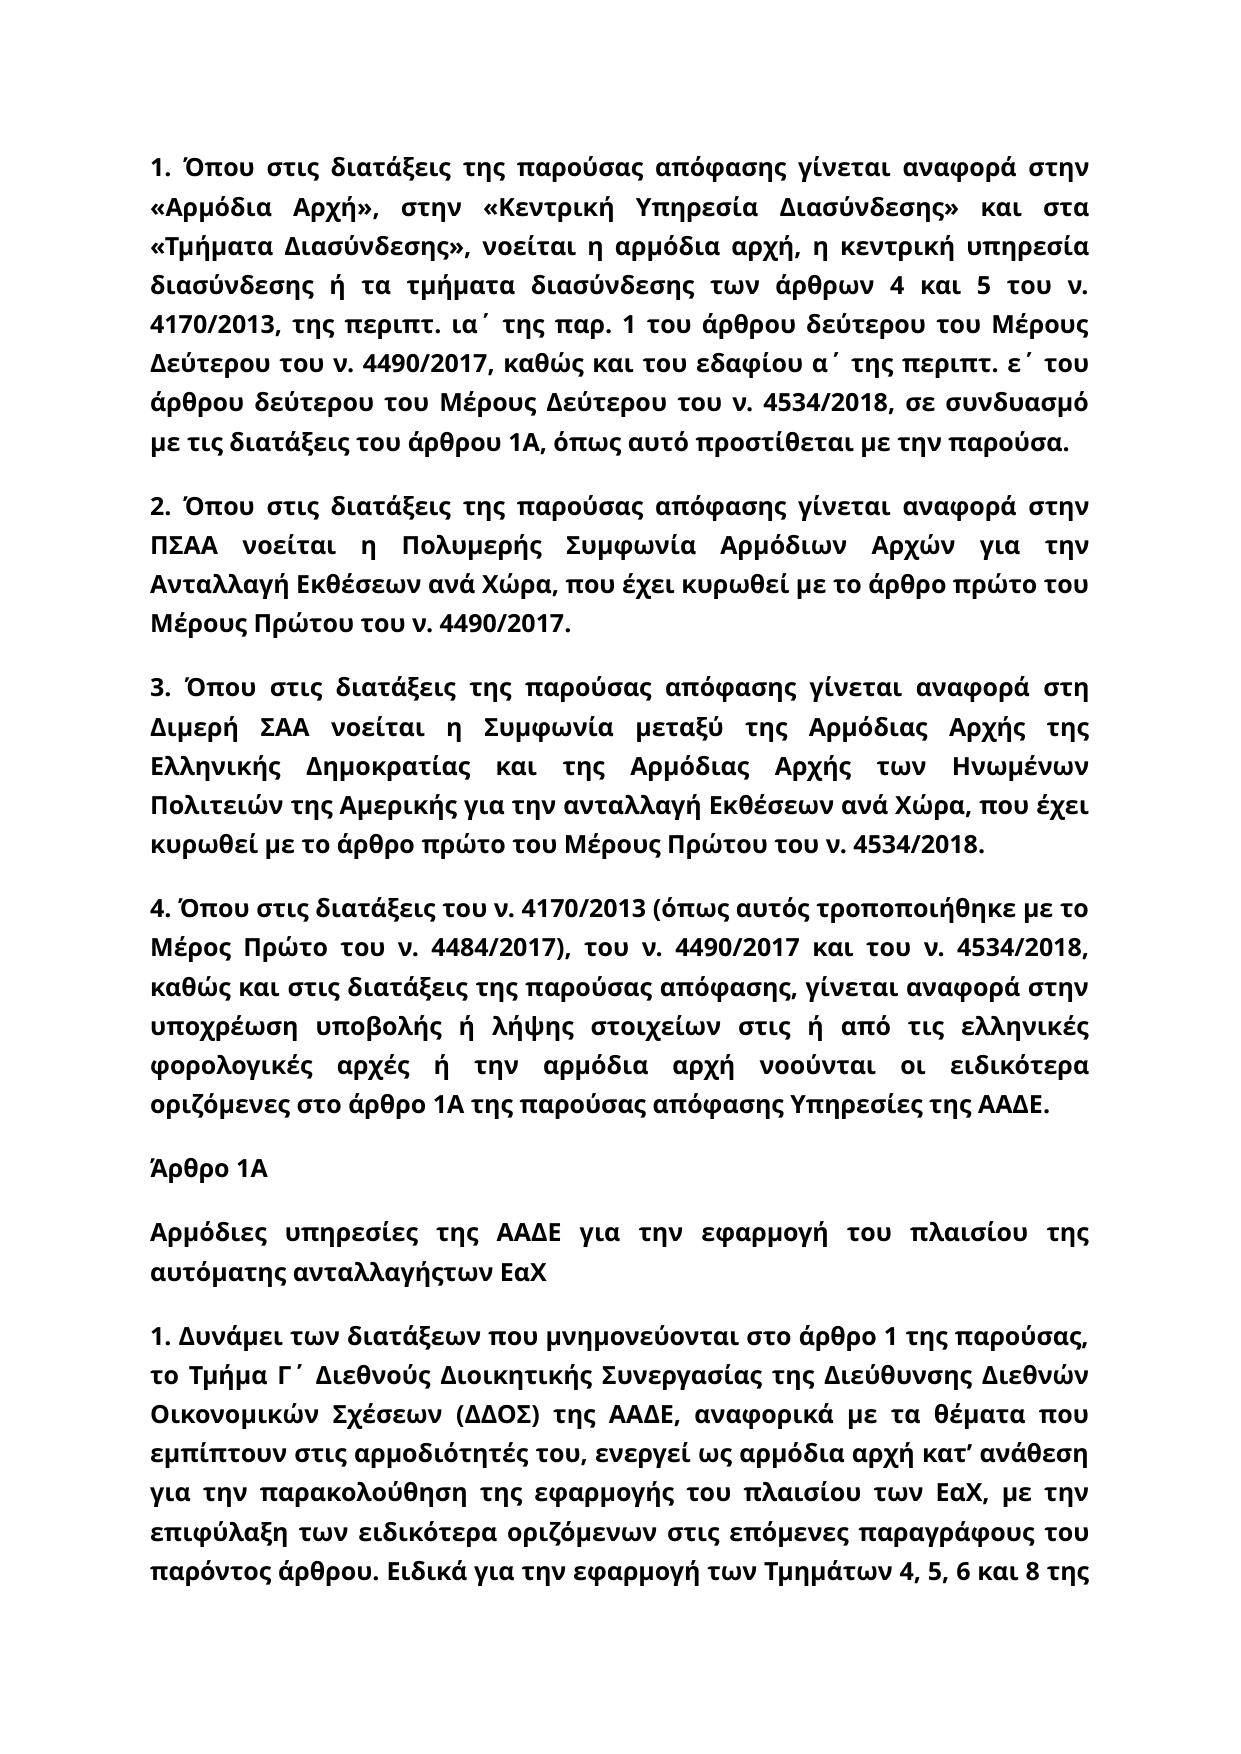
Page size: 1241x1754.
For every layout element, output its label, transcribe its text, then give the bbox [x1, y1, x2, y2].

text 1. Όπου στις διατάξεις της παρούσας απόφασης γίνεται αναφορά στην «Αρμόδια Αρχή», στην «Κεντρική Υπηρεσία Διασύνδεσης» και στα «Τμήματα Διασύνδεσης», νοείται η αρμόδια αρχή, η κεντρική υπηρεσία διασύνδεσης ή τα τμήματα διασύνδεσης των άρθρων 4 και 5 του ν. 4170/2013, της περιπτ. ια΄ της παρ. 1 του άρθρου δεύτερου του Μέρους Δεύτερου του ν. 4490/2017, καθώς και του εδαφίου α΄ της περιπτ. ε΄ του άρθρου δεύτερου του Μέρους Δεύτερου του ν. 4534/2018, σε συνδυασμό με τις διατάξεις του άρθρου 1Α, όπως αυτό προστίθεται με την παρούσα. [150, 150, 1090, 458]
text Αρμόδιες υπηρεσίες της ΑΑΔΕ για την εφαρμογή του πλαισίου της αυτόματης ανταλλαγήςτων ΕαΧ [150, 1215, 1090, 1288]
text 1. Δυνάμει των διατάξεων που μνημονεύονται στο άρθρο 1 της παρούσας, το Τμήμα Γ΄ Διεθνούς Διοικητικής Συνεργασίας της Διεύθυνσης Διεθνών Οικονομικών Σχέσεων (ΔΔΟΣ) της ΑΑΔΕ, αναφορικά με τα θέματα που εμπίπτουν στις αρμοδιότητές του, ενεργεί ως αρμόδια αρχή κατ’ ανάθεση για την παρακολούθηση της εφαρμογής του πλαισίου των ΕαΧ, με την επιφύλαξη των ειδικότερα οριζόμενων στις επόμενες παραγράφους του παρόντος άρθρου. Ειδικά για την εφαρμογή των Τμημάτων 4, 5, 6 και 8 της [150, 1318, 1090, 1587]
text 4. Όπου στις διατάξεις του ν. 4170/2013 (όπως αυτός τροποποιήθηκε με το Μέρος Πρώτο του ν. 4484/2017), του ν. 4490/2017 και του ν. 4534/2018, καθώς και στις διατάξεις της παρούσας απόφασης, γίνεται αναφορά στην υποχρέωση υποβολής ή λήψης στοιχείων στις ή από τις ελληνικές φορολογικές αρχές ή την αρμόδια αρχή νοούνται οι ειδικότερα οριζόμενες στο άρθρο 1Α της παρούσας απόφασης Υπηρεσίες της ΑΑΔΕ. [150, 891, 1090, 1121]
text 3. Όπου στις διατάξεις της παρούσας απόφασης γίνεται αναφορά στη Διμερή ΣΑΑ νοείται η Συμφωνία μεταξύ της Αρμόδιας Αρχής της Ελληνικής Δημοκρατίας και της Αρμόδιας Αρχής των Ηνωμένων Πολιτειών της Αμερικής για την ανταλλαγή Εκθέσεων ανά Χώρα, που έχει κυρωθεί με το άρθρο πρώτο του Μέρους Πρώτου του ν. 4534/2018. [150, 670, 1090, 861]
text Άρθρο 1Α [150, 1151, 1090, 1185]
text 2. Όπου στις διατάξεις της παρούσας απόφασης γίνεται αναφορά στην ΠΣΑΑ νοείται η Πολυμερής Συμφωνία Αρμόδιων Αρχών για την Ανταλλαγή Εκθέσεων ανά Χώρα, που έχει κυρωθεί με το άρθρο πρώτο του Μέρους Πρώτου του ν. 4490/2017. [150, 488, 1090, 640]
